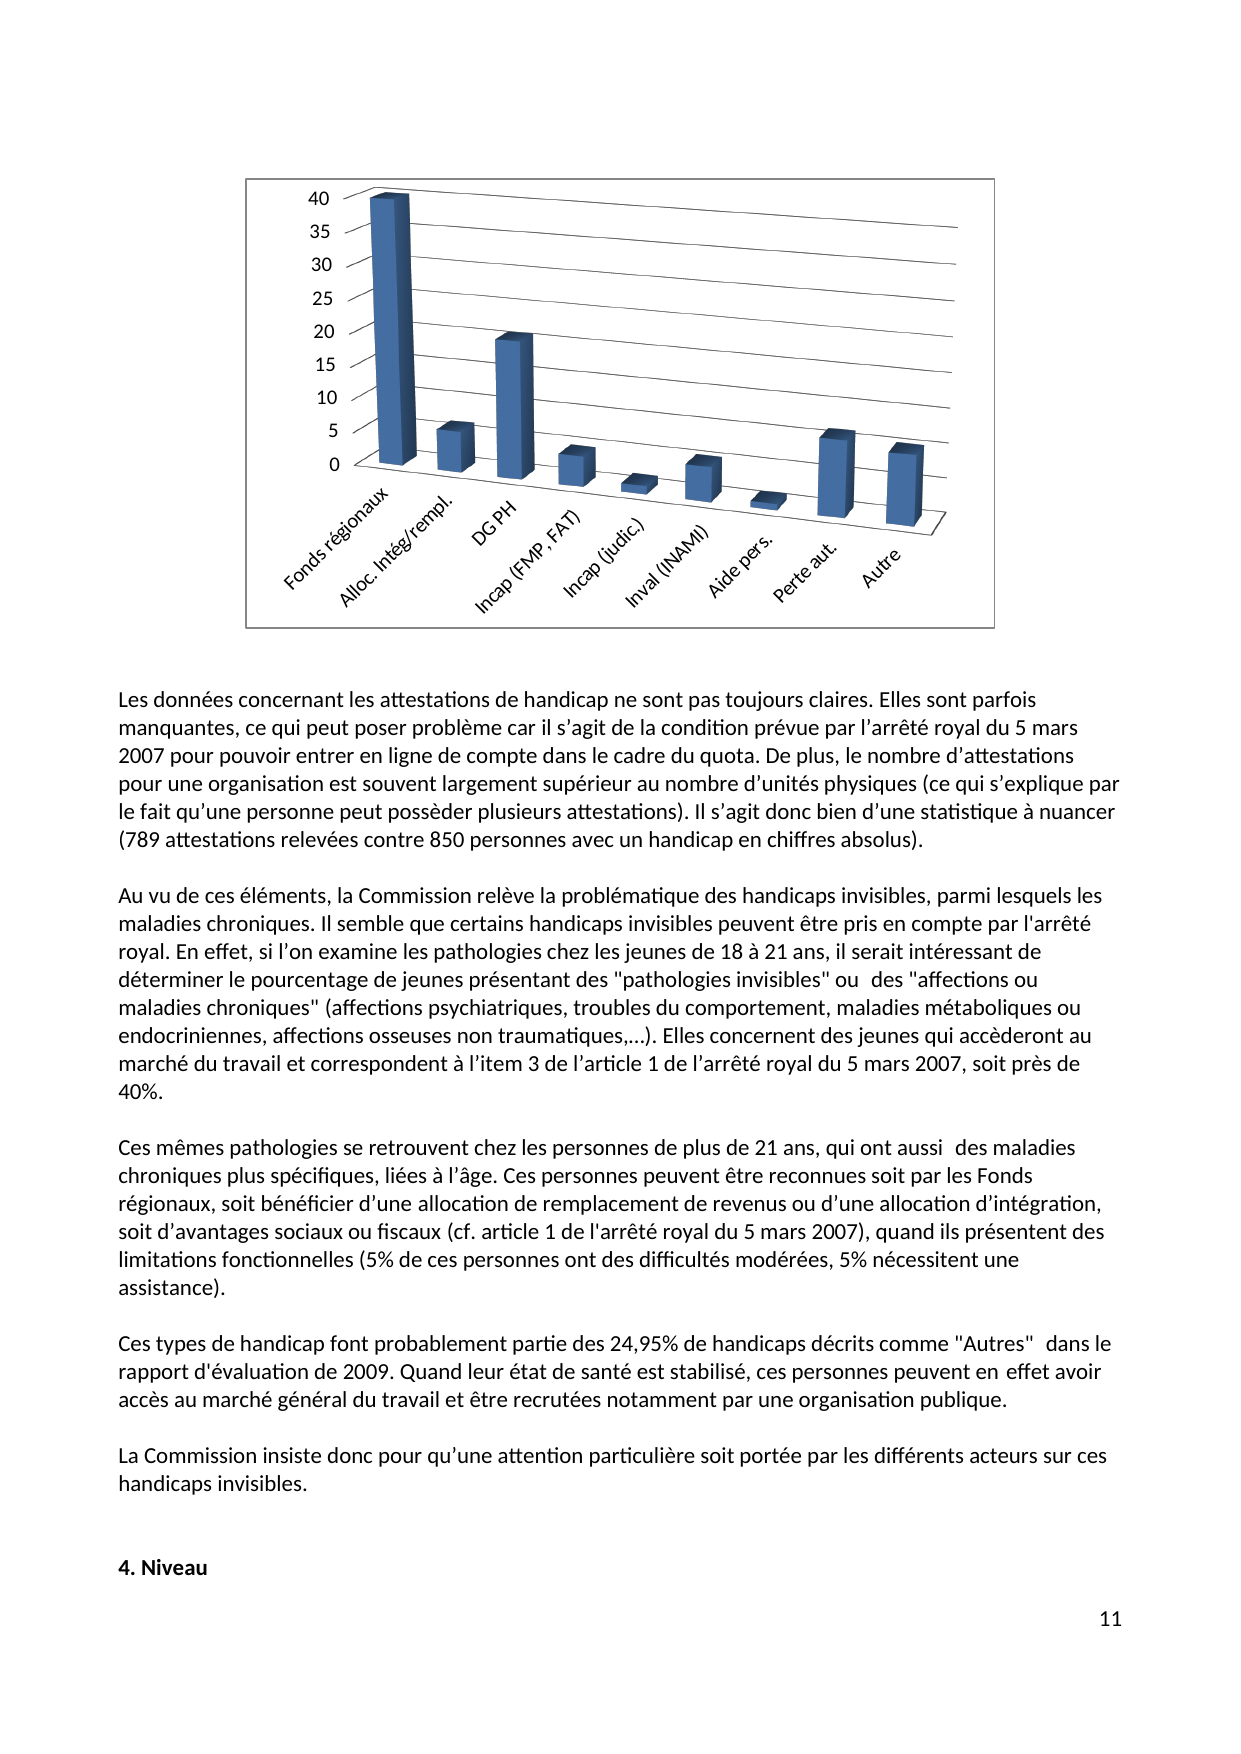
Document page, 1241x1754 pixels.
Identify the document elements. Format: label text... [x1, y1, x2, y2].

text Les données concernant les attestations de handicap ne sont pas toujours claires. Elles sont parfois manquantes, ce qui peut poser problème car il s’agit de la condition prévue par l’arrêté royal du 5 mars 2007 pour pouvoir entrer en ligne de compte dans le cadre du quota. De plus, le nombre d’attestations pour une organisation est souvent largement supérieur au nombre d’unités physiques (ce qui s’explique par le fait qu’une personne peut possèder plusieurs attestations). Il s’agit donc bien d’une statistique à nuancer (789 attestations relevées contre 850 personnes avec un handicap en chiffres absolus). [118, 685, 1122, 853]
text Ces types de handicap font probablement partie des 24,95% de handicaps décrits comme "Autres" dans le rapport d'évaluation de 2009. Quand leur état de santé est stabilisé, ces personnes peuvent en effet avoir accès au marché général du travail et être recrutées notamment par une organisation publique. [118, 1329, 1122, 1413]
text La Commission insiste donc pour qu’une attention particulière soit portée par les différents acteurs sur ces handicaps invisibles. [118, 1441, 1122, 1497]
text Au vu de ces éléments, la Commission relève la problématique des handicaps invisibles, parmi lesquels les maladies chroniques. Il semble que certains handicaps invisibles peuvent être pris en compte par l'arrêté royal. En effet, si l’on examine les pathologies chez les jeunes de 18 à 21 ans, il serait intéressant de déterminer le pourcentage de jeunes présentant des "pathologies invisibles" ou des "affections ou maladies chroniques" (affections psychiatriques, troubles du comportement, maladies métaboliques ou endocriniennes, affections osseuses non traumatiques,…). Elles concernent des jeunes qui accèderont au marché du travail et correspondent à l’item 3 de l’article 1 de l’arrêté royal du 5 mars 2007, soit près de 40%. [118, 881, 1122, 1105]
text Ces mêmes pathologies se retrouvent chez les personnes de plus de 21 ans, qui ont aussi des maladies chroniques plus spécifiques, liées à l’âge. Ces personnes peuvent être reconnues soit par les Fonds régionaux, soit bénéficier d’une allocation de remplacement de revenus ou d’une allocation d’intégration, soit d’avantages sociaux ou fiscaux (cf. article 1 de l'arrêté royal du 5 mars 2007), quand ils présentent des limitations fonctionnelles (5% de ces personnes ont des difficultés modérées, 5% nécessitent une assistance). [118, 1133, 1122, 1301]
text 4. Niveau [118, 1553, 1122, 1581]
